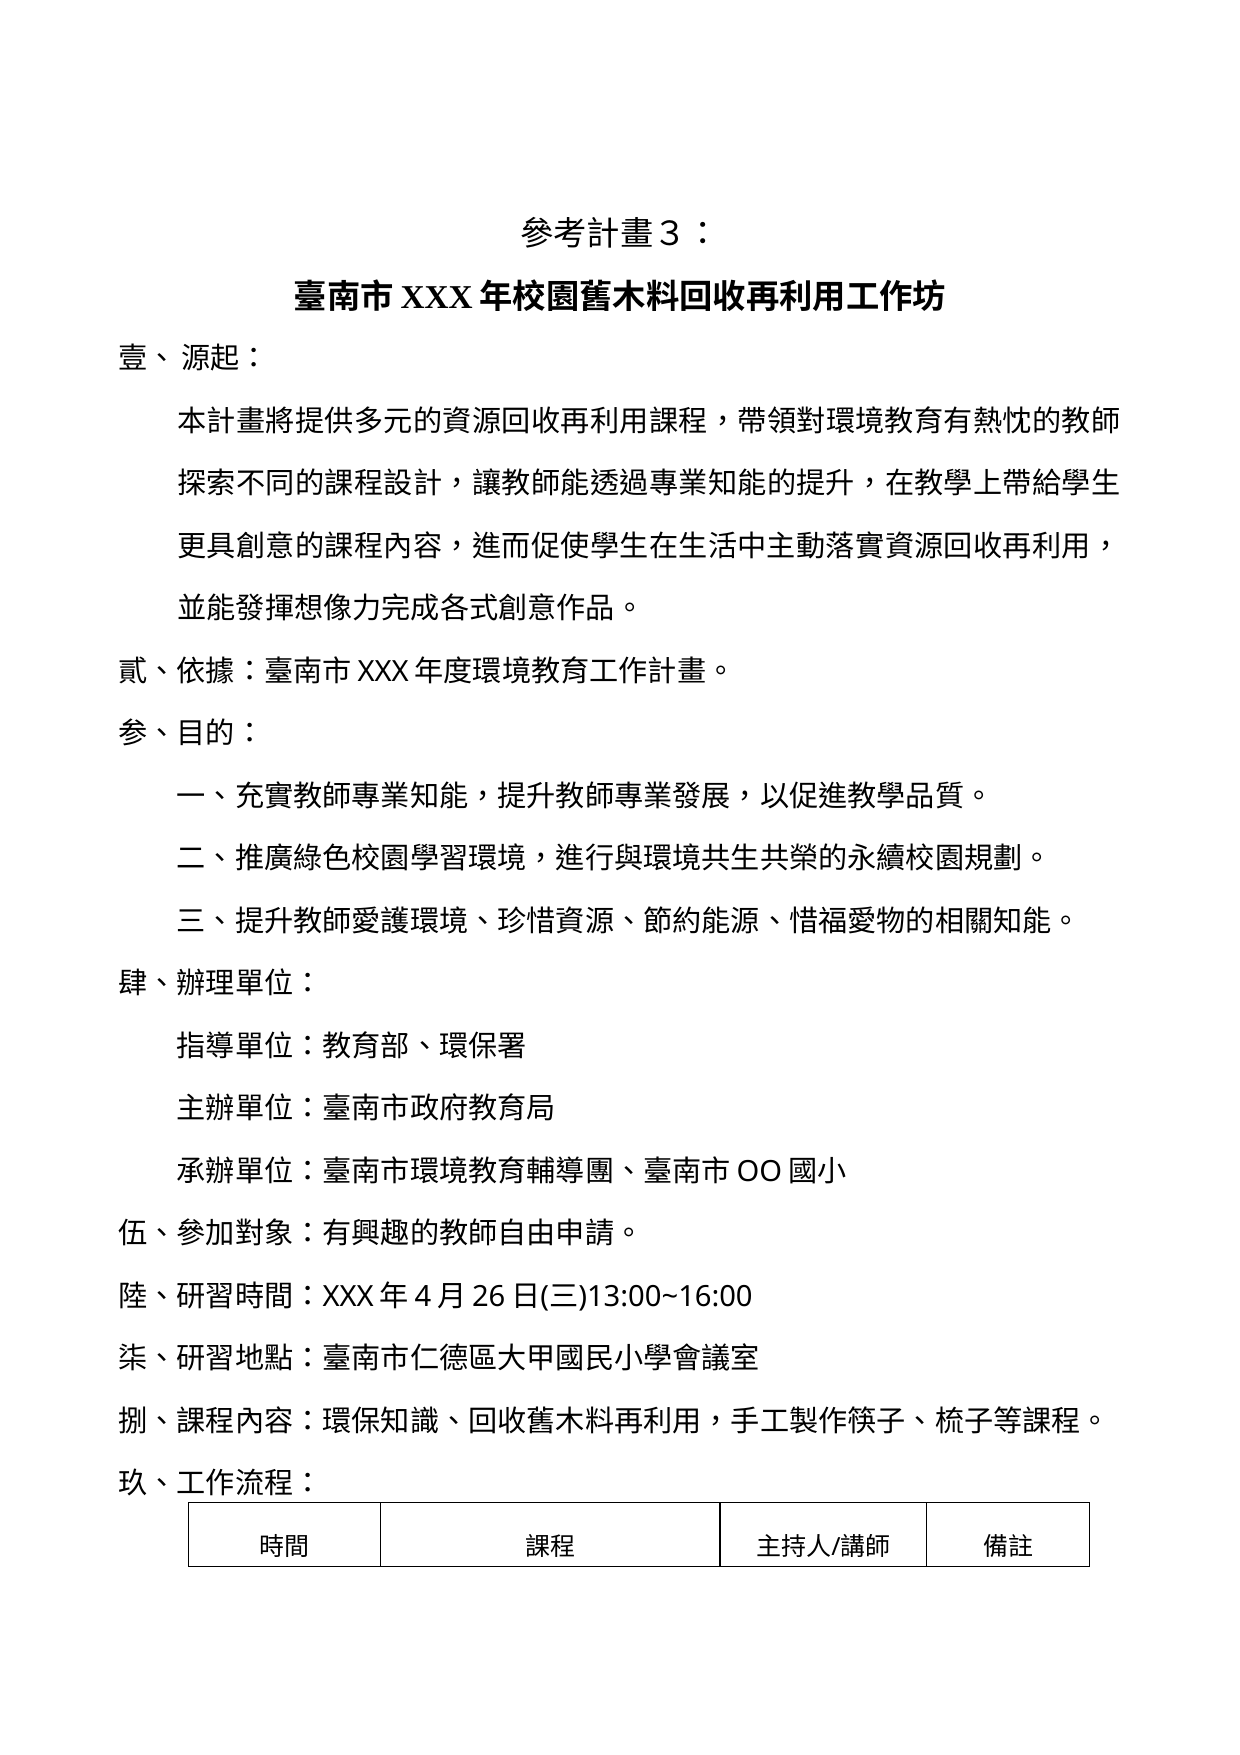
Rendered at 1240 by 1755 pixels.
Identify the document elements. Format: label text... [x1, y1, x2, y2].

table_header 備註 [927, 1503, 1089, 1566]
text 貳、依據：臺南市XXX年度環境教育工作計畫。 [118, 627, 1121, 689]
text 指導單位：教育部、環保署 [118, 1002, 1121, 1064]
text 本計畫將提供多元的資源回收再利用課程，帶領對環境教育有熱忱的教師探索不同的課程設計，讓教師能透過專業知能的提升，在教學上帶給學生更具創意的課程內容，進而促使學生在生活中主動落實資源回收再利用，並能發揮想像力完成各式創意作品。 [177, 377, 1121, 627]
text 肆、辦理單位： [118, 939, 1121, 1002]
text 参、目的： [118, 689, 1121, 752]
text 承辦單位：臺南市環境教育輔導團、臺南市OO國小 [118, 1127, 1121, 1189]
table_header 課程 [381, 1503, 719, 1566]
text 主辦單位：臺南市政府教育局 [118, 1064, 1121, 1127]
text 陸、研習時間：XXX年4月26日(三)13:00~16:00 [118, 1252, 1121, 1314]
table_header 主持人/講師 [721, 1503, 926, 1566]
table_header 時間 [189, 1503, 380, 1566]
text 三、提升教師愛護環境、珍惜資源、節約能源、惜福愛物的相關知能。 [118, 877, 1121, 939]
list 源起： [118, 314, 1121, 377]
text 玖、工作流程： [118, 1439, 1121, 1502]
text 一、充實教師專業知能，提升教師專業發展，以促進教學品質。 [118, 752, 1121, 814]
text 二、推廣綠色校園學習環境，進行與環境共生共榮的永續校園規劃。 [118, 814, 1121, 877]
text 捌、課程內容：環保知識、回收舊木料再利用，手工製作筷子、梳子等課程。 [118, 1377, 1121, 1439]
text 參考計畫３： [118, 189, 1121, 252]
text 柒、研習地點：臺南市仁德區大甲國民小學會議室 [118, 1314, 1121, 1377]
text 伍、參加對象：有興趣的教師自由申請。 [118, 1189, 1121, 1252]
subtitle 臺南市XXX年校園舊木料回收再利用工作坊 [118, 252, 1121, 314]
